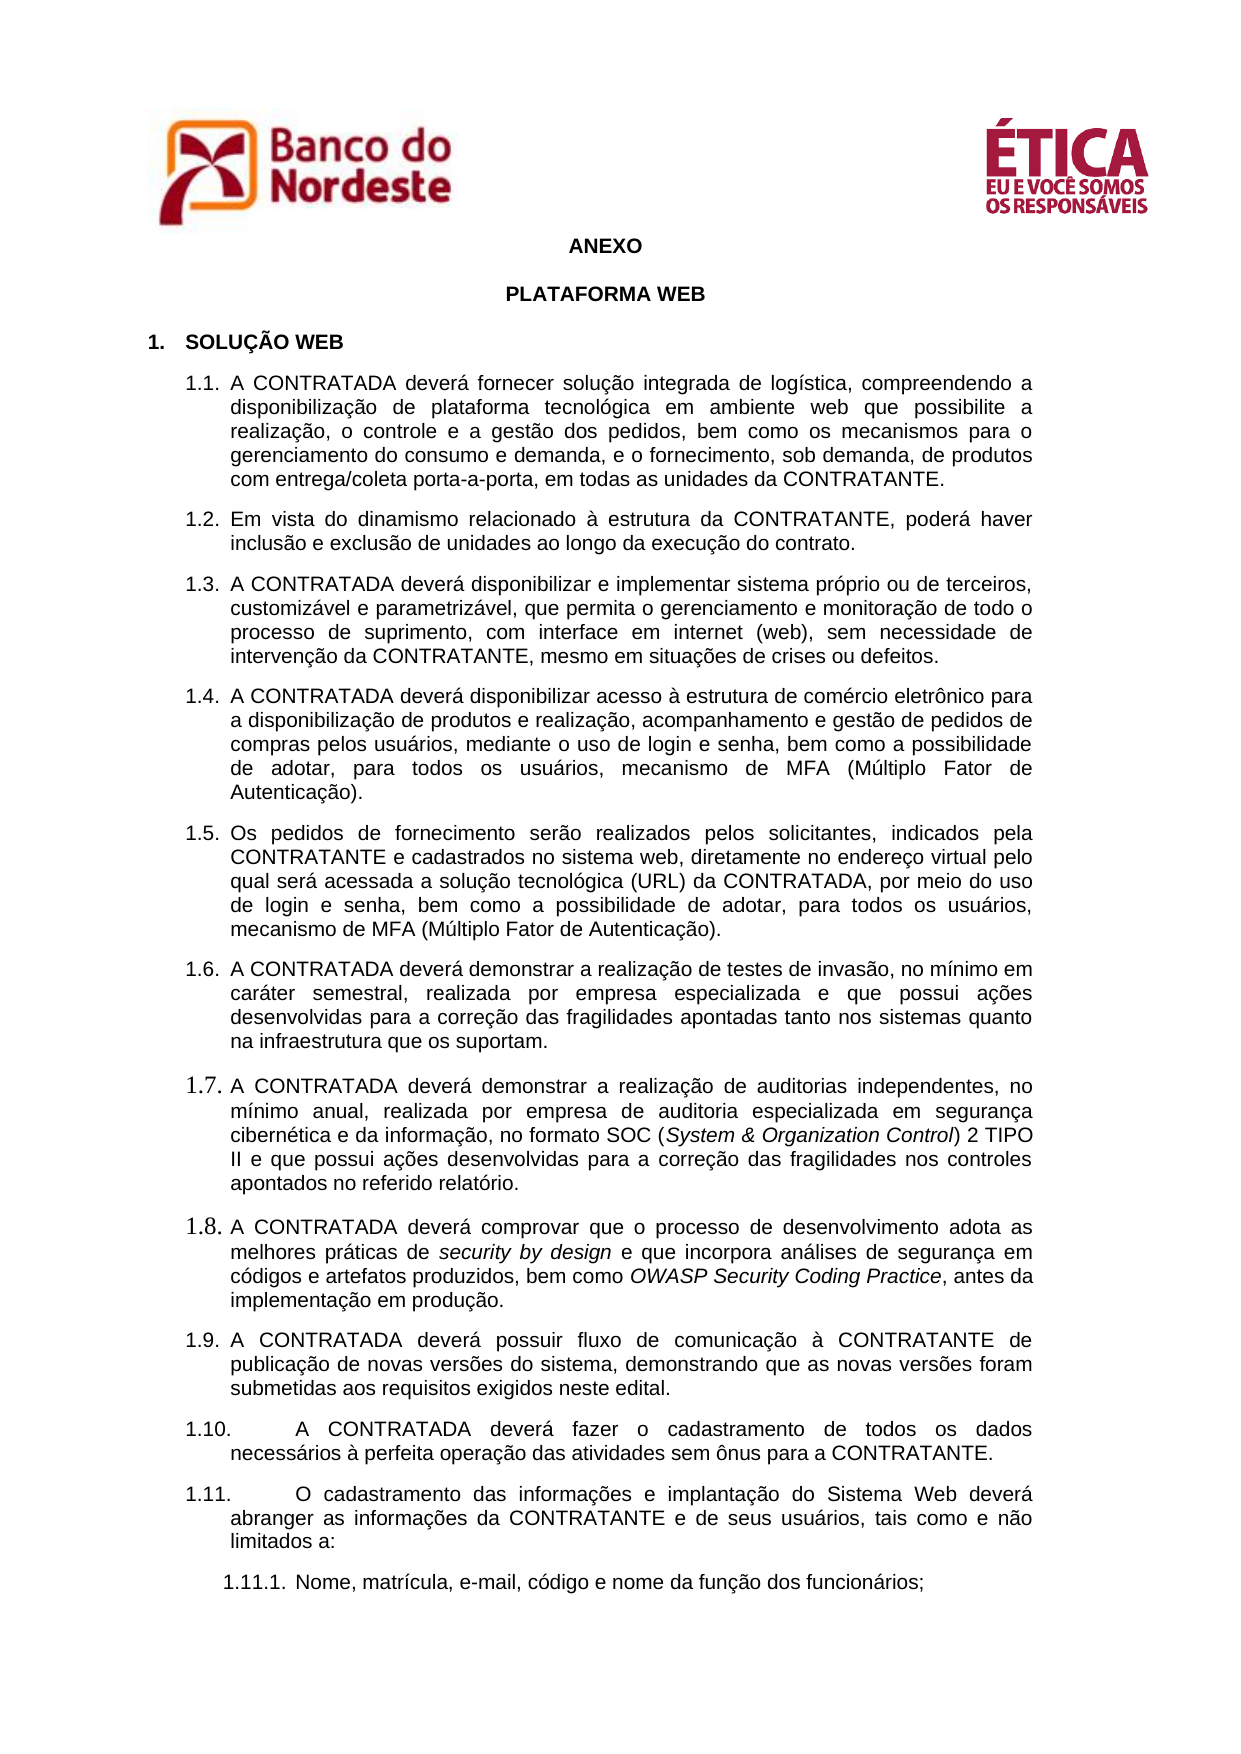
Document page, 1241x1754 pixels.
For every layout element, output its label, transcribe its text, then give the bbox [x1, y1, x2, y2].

picture [946, 101, 1189, 221]
list A CONTRATADA deverá disponibilizar acesso à estrutura de comércio eletrônico para a disponibilização de produtos e realização, acompanhamento e gestão de pedidos de compras pelos usuários, mediante o uso de login e senha, bem como a possibilidade de adotar, para todos os usuários, mecanismo de MFA (Múltiplo Fator de Autenticação). [185, 684, 1033, 804]
list Nome, matrícula, e-mail, código e nome da função dos funcionários; [223, 1570, 1033, 1594]
list SOLUÇÃO WEB [148, 330, 1033, 354]
list A CONTRATADA deverá fazer o cadastramento de todos os dados necessários à perfeita operação das atividades sem ônus para a CONTRATANTE. [185, 1417, 1033, 1465]
list A CONTRATADA deverá possuir fluxo de comunicação à CONTRATANTE de publicação de novas versões do sistema, demonstrando que as novas versões foram submetidas aos requisitos exigidos neste edital. [185, 1328, 1033, 1400]
list A CONTRATADA deverá demonstrar a realização de auditorias independentes, no mínimo anual, realizada por empresa de auditoria especializada em segurança cibernética e da informação, no formato SOC (System & Organization Control) 2 TIPO II e que possui ações desenvolvidas para a correção das fragilidades nos controles apontados no referido relatório. [185, 1070, 1033, 1194]
list A CONTRATADA deverá comprovar que o processo de desenvolvimento adota as melhores práticas de security by design e que incorpora análises de segurança em códigos e artefatos produzidos, bem como OWASP Security Coding Practice, antes da implementação em produção. [185, 1211, 1033, 1312]
list Os pedidos de fornecimento serão realizados pelos solicitantes, indicados pela CONTRATANTE e cadastrados no sistema web, diretamente no endereço virtual pelo qual será acessada a solução tecnológica (URL) da CONTRATADA, por meio do uso de login e senha, bem como a possibilidade de adotar, para todos os usuários, mecanismo de MFA (Múltiplo Fator de Autenticação). [185, 821, 1033, 941]
list A CONTRATADA deverá fornecer solução integrada de logística, compreendendo a disponibilização de plataforma tecnológica em ambiente web que possibilite a realização, o controle e a gestão dos pedidos, bem como os mecanismos para o gerenciamento do consumo e demanda, e o fornecimento, sob demanda, de produtos com entrega/coleta porta-a-porta, em todas as unidades da CONTRATANTE. [185, 371, 1033, 491]
text PLATAFORMA WEB [148, 282, 1063, 306]
list A CONTRATADA deverá demonstrar a realização de testes de invasão, no mínimo em caráter semestral, realizada por empresa especializada e que possui ações desenvolvidas para a correção das fragilidades apontadas tanto nos sistemas quanto na infraestrutura que os suportam. [185, 957, 1033, 1053]
list O cadastramento das informações e implantação do Sistema Web deverá abranger as informações da CONTRATANTE e de seus usuários, tais como e não limitados a: [185, 1481, 1033, 1553]
list A CONTRATADA deverá disponibilizar e implementar sistema próprio ou de terceiros, customizável e parametrizável, que permita o gerenciamento e monitoração de todo o processo de suprimento, com interface em internet (web), sem necessidade de intervenção da CONTRATANTE, mesmo em situações de crises ou defeitos. [185, 572, 1033, 668]
picture [147, 108, 459, 235]
list Em vista do dinamismo relacionado à estrutura da CONTRATANTE, poderá haver inclusão e exclusão de unidades ao longo da execução do contrato. [185, 507, 1033, 555]
text ANEXO [148, 148, 1063, 258]
